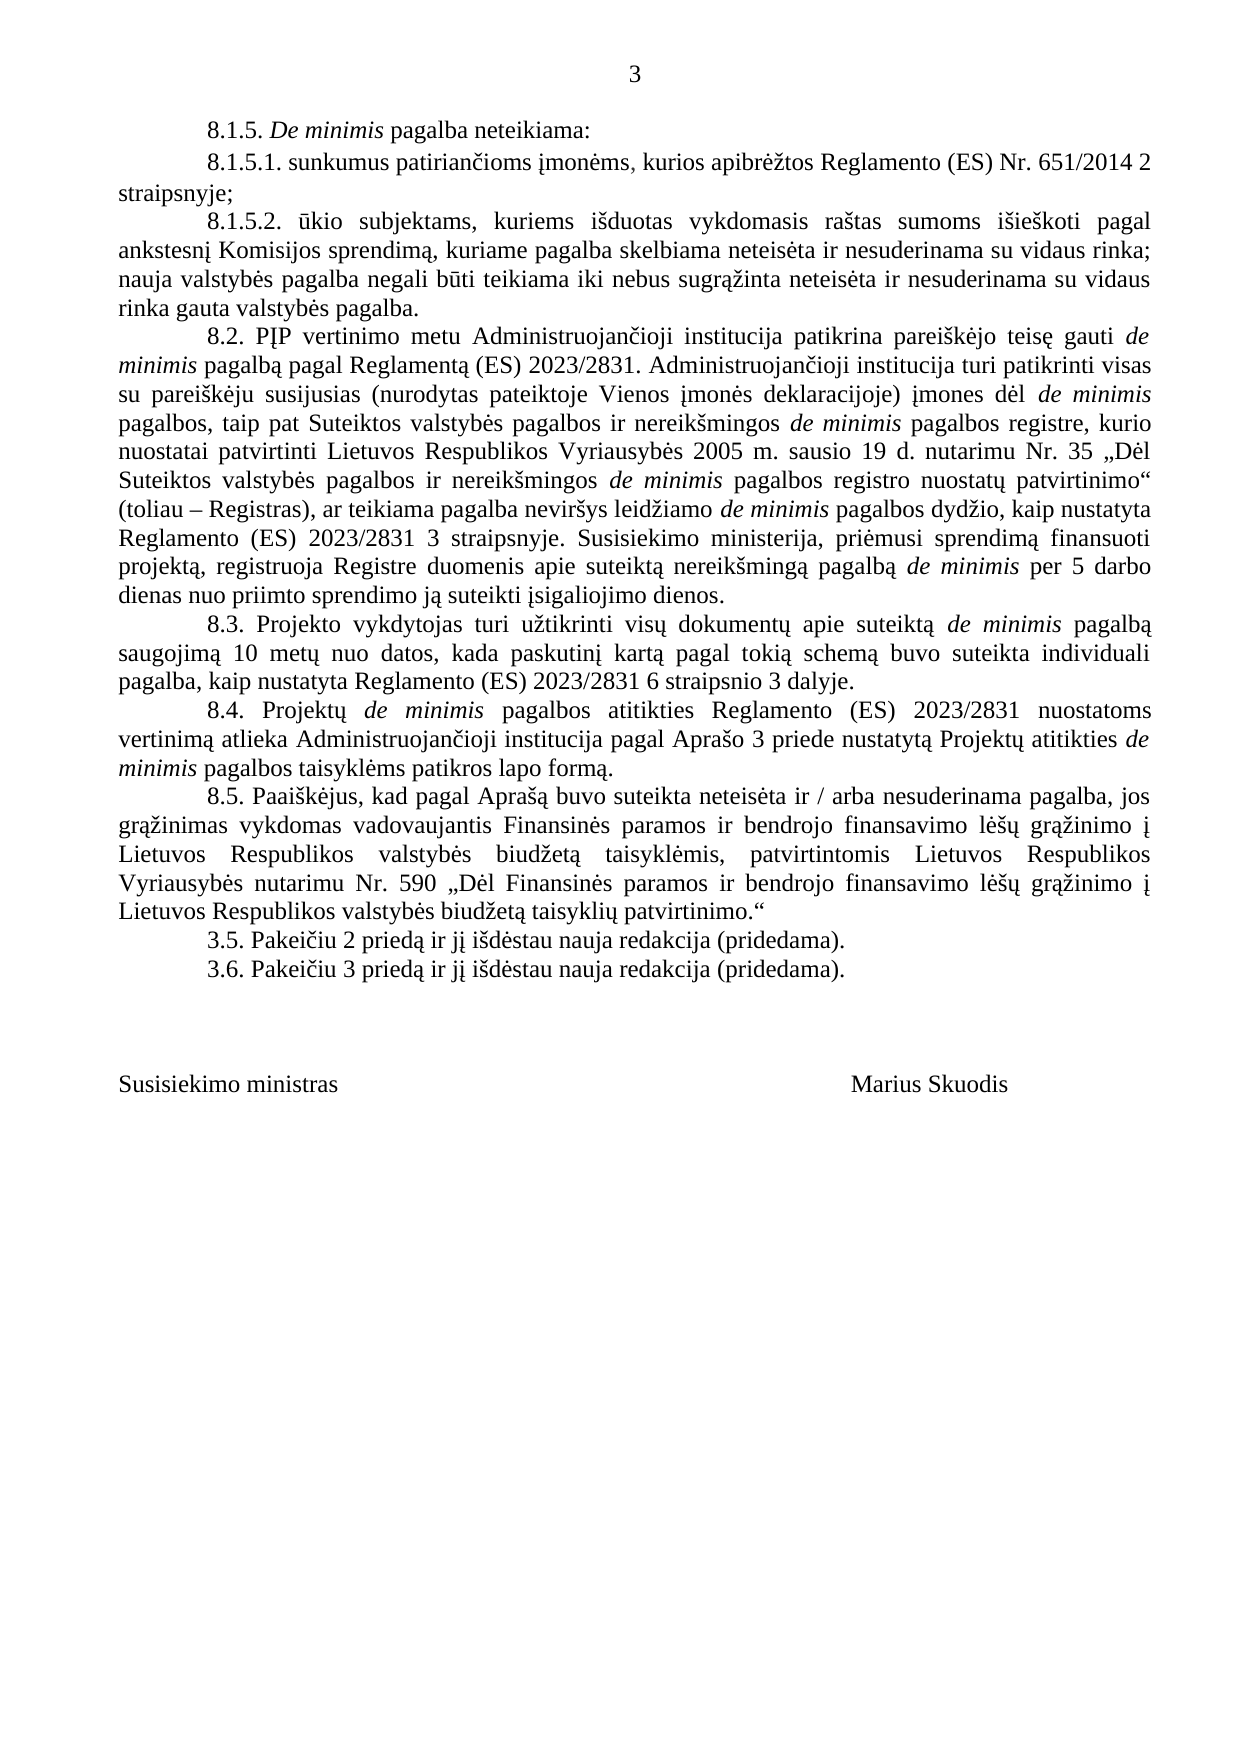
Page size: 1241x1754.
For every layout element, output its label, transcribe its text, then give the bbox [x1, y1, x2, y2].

text 8.1.5. De minimis pagalba neteikiama: [118, 115, 1152, 144]
text 8.1.5.1. sunkumus patiriančioms įmonėms, kurios apibrėžtos Reglamento (ES) Nr. 651/2014 2 straipsnyje; [118, 144, 1152, 206]
text 3.5. Pakeičiu 2 priedą ir jį išdėstau nauja redakcija (pridedama). [118, 925, 1152, 954]
text 8.1.5.2. ūkio subjektams, kuriems išduotas vykdomasis raštas sumoms išieškoti pagal ankstesnį Komisijos sprendimą, kuriame pagalba skelbiama neteisėta ir nesuderinama su vidaus rinka; nauja valstybės pagalba negali būti teikiama iki nebus sugrąžinta neteisėta ir nesuderinama su vidaus rinka gauta valstybės pagalba. [118, 206, 1152, 321]
text Susisiekimo ministras Marius Skuodis [118, 1069, 1152, 1098]
text 8.2. PĮP vertinimo metu Administruojančioji institucija patikrina pareiškėjo teisę gauti de minimis pagalbą pagal Reglamentą (ES) 2023/2831. Administruojančioji institucija turi patikrinti visas su pareiškėju susijusias (nurodytas pateiktoje Vienos įmonės deklaracijoje) įmones dėl de minimis pagalbos, taip pat Suteiktos valstybės pagalbos ir nereikšmingos de minimis pagalbos registre, kurio nuostatai patvirtinti Lietuvos Respublikos Vyriausybės 2005 m. sausio 19 d. nutarimu Nr. 35 „Dėl Suteiktos valstybės pagalbos ir nereikšmingos de minimis pagalbos registro nuostatų patvirtinimo“ (toliau – Registras), ar teikiama pagalba neviršys leidžiamo de minimis pagalbos dydžio, kaip nustatyta Reglamento (ES) 2023/2831 3 straipsnyje. Susisiekimo ministerija, priėmusi sprendimą finansuoti projektą, registruoja Registre duomenis apie suteiktą nereikšmingą pagalbą de minimis per 5 darbo dienas nuo priimto sprendimo ją suteikti įsigaliojimo dienos. [118, 321, 1152, 609]
text 8.4. Projektų de minimis pagalbos atitikties Reglamento (ES) 2023/2831 nuostatoms vertinimą atlieka Administruojančioji institucija pagal Aprašo 3 priede nustatytą Projektų atitikties de minimis pagalbos taisyklėms patikros lapo formą. [118, 695, 1152, 781]
text 8.3. Projekto vykdytojas turi užtikrinti visų dokumentų apie suteiktą de minimis pagalbą saugojimą 10 metų nuo datos, kada paskutinį kartą pagal tokią schemą buvo suteikta individuali pagalba, kaip nustatyta Reglamento (ES) 2023/2831 6 straipsnio 3 dalyje. [118, 609, 1152, 695]
text 8.5. Paaiškėjus, kad pagal Aprašą buvo suteikta neteisėta ir / arba nesuderinama pagalba, jos grąžinimas vykdomas vadovaujantis Finansinės paramos ir bendrojo finansavimo lėšų grąžinimo į Lietuvos Respublikos valstybės biudžetą taisyklėmis, patvirtintomis Lietuvos Respublikos Vyriausybės nutarimu Nr. 590 „Dėl Finansinės paramos ir bendrojo finansavimo lėšų grąžinimo į Lietuvos Respublikos valstybės biudžetą taisyklių patvirtinimo.“ [118, 781, 1152, 925]
text 3.6. Pakeičiu 3 priedą ir jį išdėstau nauja redakcija (pridedama). [118, 954, 1152, 983]
